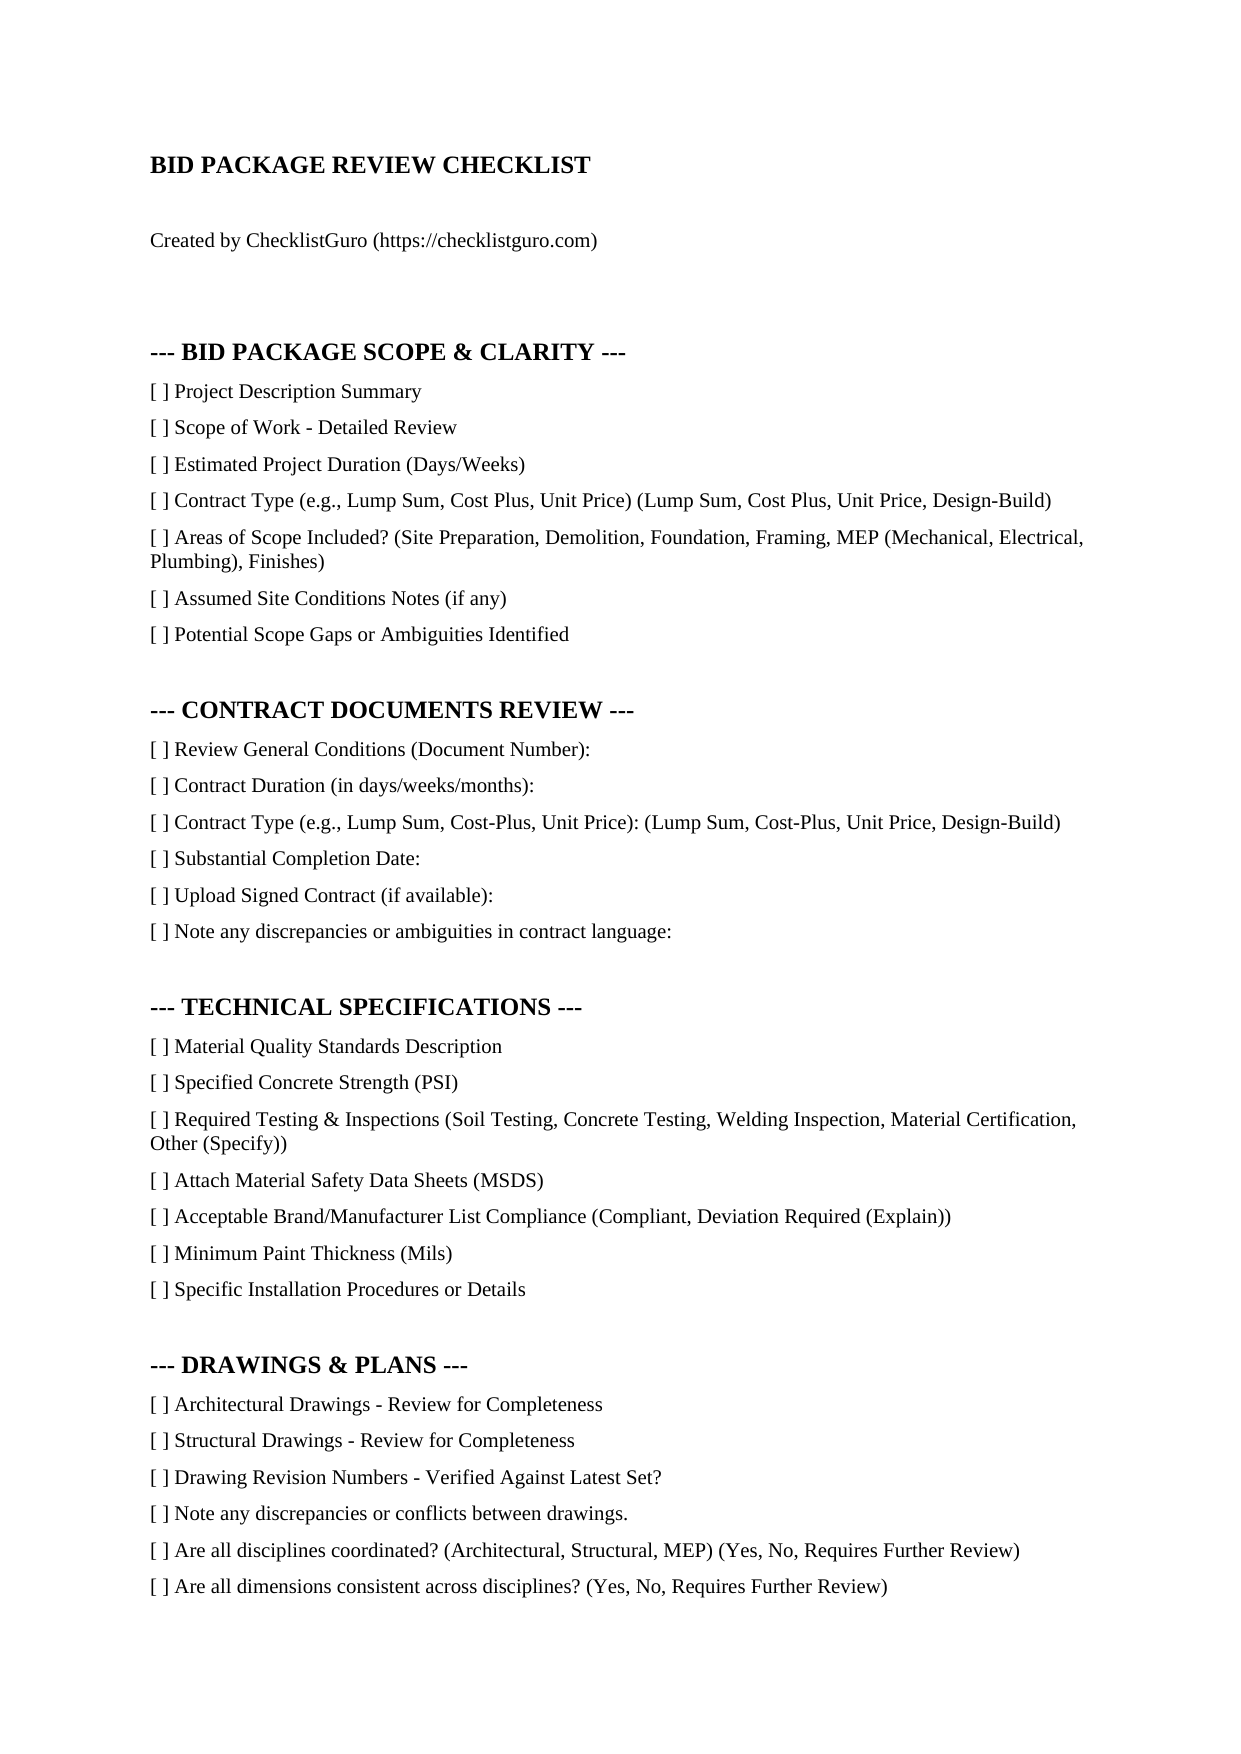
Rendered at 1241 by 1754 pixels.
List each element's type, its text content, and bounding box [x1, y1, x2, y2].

text [ ] Potential Scope Gaps or Ambiguities Identified [150, 622, 1090, 646]
text --- DRAWINGS & PLANS --- [150, 1350, 1090, 1379]
text [ ] Contract Duration (in days/weeks/months): [150, 773, 1090, 797]
text [ ] Specific Installation Procedures or Details [150, 1277, 1090, 1301]
text [ ] Note any discrepancies or ambiguities in contract language: [150, 919, 1090, 943]
text [ ] Minimum Paint Thickness (Mils) [150, 1241, 1090, 1265]
text [ ] Assumed Site Conditions Notes (if any) [150, 586, 1090, 610]
text BID PACKAGE REVIEW CHECKLIST [150, 150, 1090, 179]
text [ ] Upload Signed Contract (if available): [150, 883, 1090, 907]
text [ ] Attach Material Safety Data Sheets (MSDS) [150, 1167, 1090, 1192]
text [ ] Are all dimensions consistent across disciplines? (Yes, No, Requires Further Review) [150, 1574, 1090, 1598]
text [ ] Estimated Project Duration (Days/Weeks) [150, 452, 1090, 476]
text --- TECHNICAL SPECIFICATIONS --- [150, 992, 1090, 1021]
text [ ] Acceptable Brand/Manufacturer List Compliance (Compliant, Deviation Required (Explain)) [150, 1204, 1090, 1228]
text [ ] Substantial Completion Date: [150, 846, 1090, 870]
text [ ] Specified Concrete Strength (PSI) [150, 1070, 1090, 1094]
text [ ] Scope of Work - Detailed Review [150, 415, 1090, 439]
text [ ] Are all disciplines coordinated? (Architectural, Structural, MEP) (Yes, No, Requires Further Review) [150, 1538, 1090, 1562]
text [ ] Structural Drawings - Review for Completeness [150, 1428, 1090, 1452]
text [ ] Drawing Revision Numbers - Verified Against Latest Set? [150, 1465, 1090, 1489]
text [ ] Areas of Scope Included? (Site Preparation, Demolition, Foundation, Framing, MEP (Mechanical, Electrical, Plumbing), Finishes) [150, 525, 1090, 573]
text [ ] Required Testing & Inspections (Soil Testing, Concrete Testing, Welding Inspection, Material Certification, Other (Specify)) [150, 1107, 1090, 1155]
text [ ] Contract Type (e.g., Lump Sum, Cost-Plus, Unit Price): (Lump Sum, Cost-Plus, Unit Price, Design-Build) [150, 810, 1090, 834]
text [ ] Project Description Summary [150, 379, 1090, 403]
text [ ] Note any discrepancies or conflicts between drawings. [150, 1501, 1090, 1525]
text Created by ChecklistGuro (https://checklistguro.com) [150, 228, 1090, 252]
text [ ] Review General Conditions (Document Number): [150, 737, 1090, 761]
text --- BID PACKAGE SCOPE & CLARITY --- [150, 337, 1090, 366]
text --- CONTRACT DOCUMENTS REVIEW --- [150, 695, 1090, 724]
text [ ] Architectural Drawings - Review for Completeness [150, 1392, 1090, 1416]
text [ ] Material Quality Standards Description [150, 1034, 1090, 1058]
text [ ] Contract Type (e.g., Lump Sum, Cost Plus, Unit Price) (Lump Sum, Cost Plus, Unit Price, Design-Build) [150, 488, 1090, 512]
